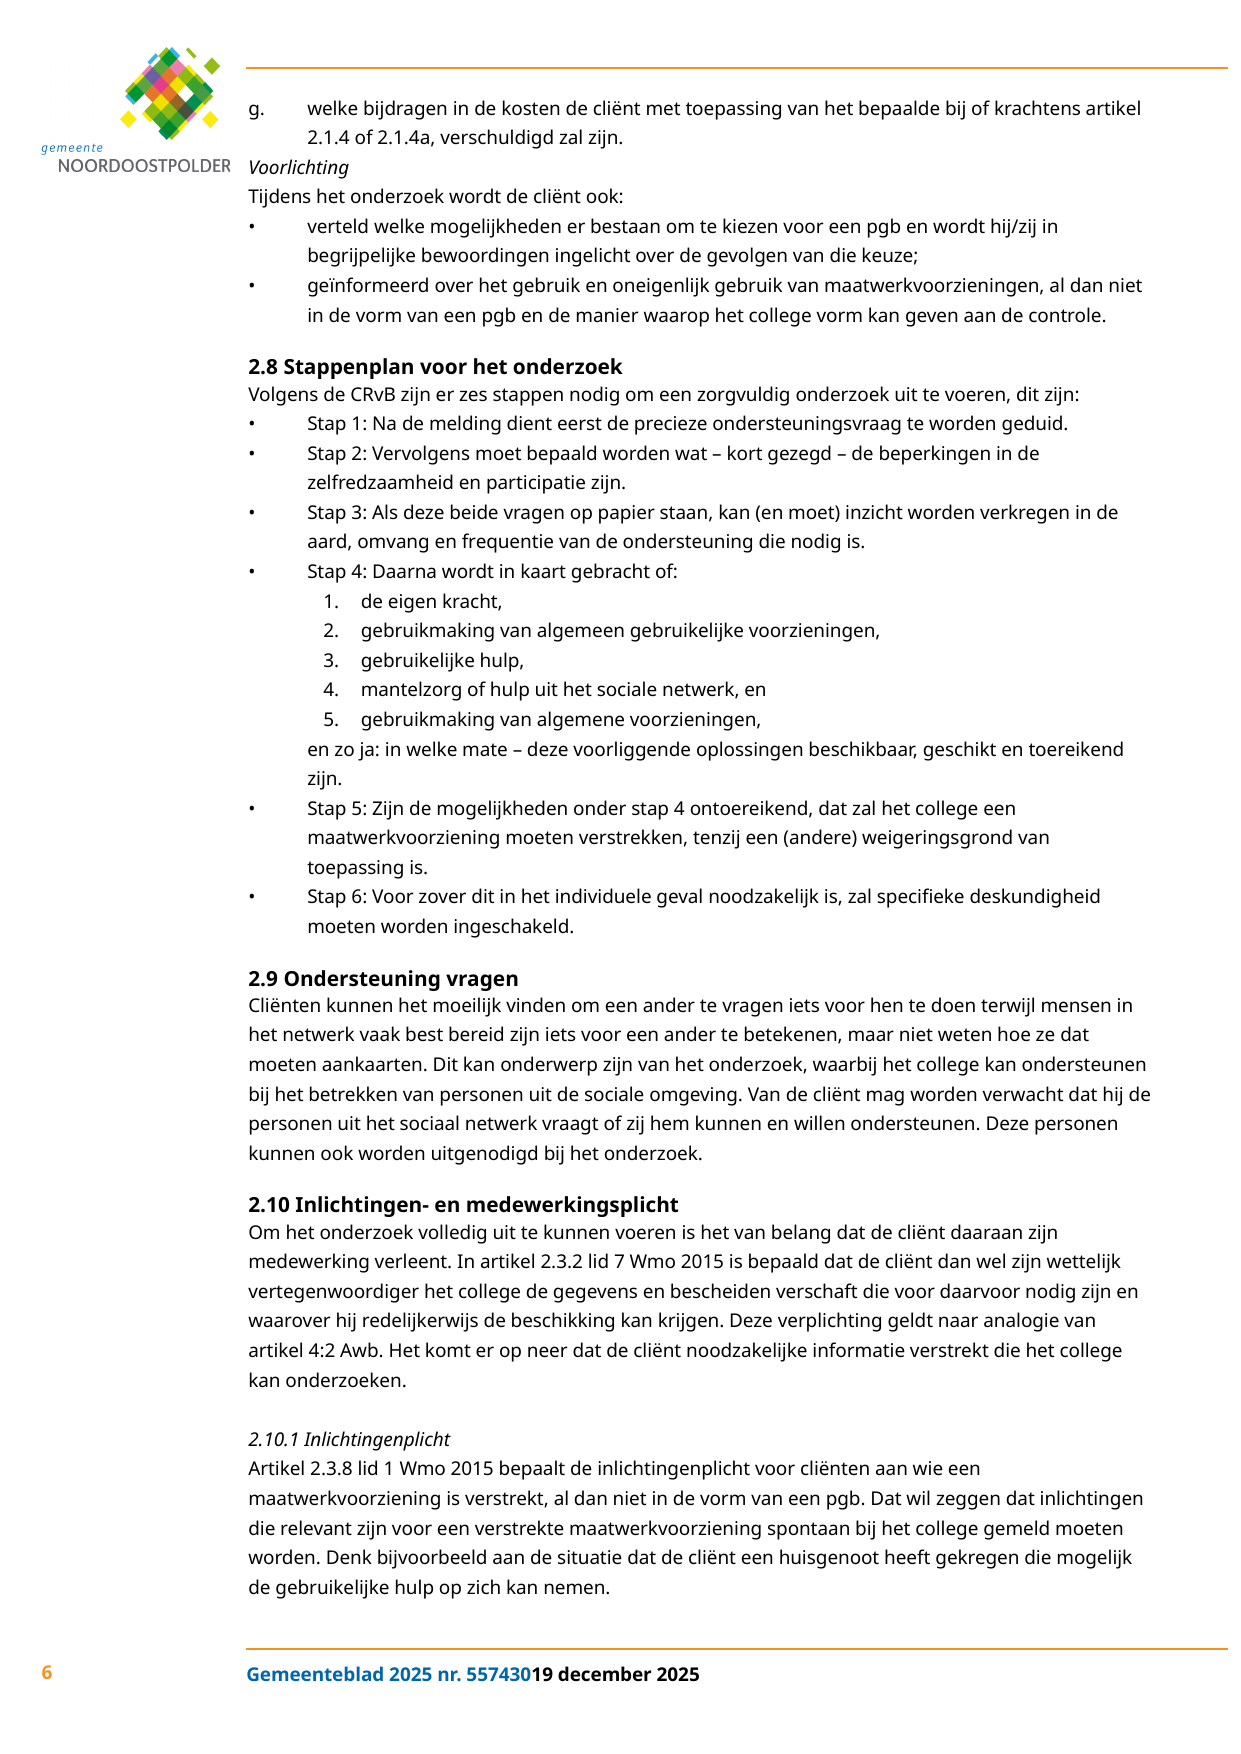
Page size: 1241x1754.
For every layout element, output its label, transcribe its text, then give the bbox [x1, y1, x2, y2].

text Artikel 2.3.8 lid 1 Wmo 2015 bepaalt de inlichtingenplicht voor cliënten aan wie een maatwerkvoorziening is verstrekt, al dan niet in de vorm van een pgb. Dat wil zeggen dat inlichtingen die relevant zijn voor een verstrekte maatwerkvoorziening spontaan bij het college gemeld moeten worden. Denk bijvoorbeeld aan de situatie dat de cliënt een huisgenoot heeft gekregen die mogelijk de gebruikelijke hulp op zich kan nemen. [248, 1456, 1152, 1599]
text Om het onderzoek volledig uit te kunnen voeren is het van belang dat de cliënt daaraan zijn medewerking verleent. In artikel 2.3.2 lid 7 Wmo 2015 is bepaald dat de cliënt dan wel zijn wettelijk vertegenwoordiger het college de gegevens en bescheiden verschaft die voor daarvoor nodig zijn en waarover hij redelijkerwijs de beschikking kan krijgen. Deze verplichting geldt naar analogie van artikel 4:2 Awb. Het komt er op neer dat de cliënt noodzakelijke informatie verstrekt die het college kan onderzoeken. [248, 1219, 1152, 1392]
text Tijdens het onderzoek wordt de cliënt ook: [248, 183, 1152, 209]
list gebruikmaking van algemeen gebruikelijke voorzieningen, [323, 617, 1152, 643]
text 2.10.1 Inlichtingenplicht [248, 1426, 1152, 1452]
list Stap 6: Voor zover dit in het individuele geval noodzakelijk is, zal specifieke deskundigheid moeten worden ingeschakeld. [248, 884, 1152, 939]
list en zo ja: in welke mate – deze voorliggende oplossingen beschikbaar, geschikt en toereikend zijn. [248, 736, 1152, 791]
list Stap 1: Na de melding dient eerst de precieze ondersteuningsvraag te worden geduid. [248, 410, 1152, 436]
list gebruikelijke hulp, [323, 647, 1152, 673]
list de eigen kracht, [323, 588, 1152, 613]
list Stap 5: Zijn de mogelijkheden onder stap 4 ontoereikend, dat zal het college een maatwerkvoorziening moeten verstrekken, tenzij een (andere) weigeringsgrond van toepassing is. [248, 795, 1152, 880]
text 2.8 Stappenplan voor het onderzoek [248, 352, 1152, 381]
list verteld welke mogelijkheden er bestaan om te kiezen voor een pgb en wordt hij/zij in begrijpelijke bewoordingen ingelicht over de gevolgen van die keuze; [248, 213, 1152, 268]
text Voorlichting [248, 154, 1152, 180]
text 2.9 Ondersteuning vragen [248, 964, 1152, 992]
list gebruikmaking van algemene voorzieningen, [323, 706, 1152, 732]
picture [41, 47, 231, 172]
text Cliënten kunnen het moeilijk vinden om een ander te vragen iets voor hen te doen terwijl mensen in het netwerk vaak best bereid zijn iets voor een ander te betekenen, maar niet weten hoe ze dat moeten aankaarten. Dit kan onderwerp zijn van het onderzoek, waarbij het college kan ondersteunen bij het betrekken van personen uit de sociale omgeving. Van de cliënt mag worden verwacht dat hij de personen uit het sociaal netwerk vraagt of zij hem kunnen en willen ondersteunen. Deze personen kunnen ook worden uitgenodigd bij het onderzoek. [248, 992, 1152, 1166]
text 2.10 Inlichtingen- en medewerkingsplicht [248, 1190, 1152, 1219]
list mantelzorg of hulp uit het sociale netwerk, en [323, 677, 1152, 702]
list welke bijdragen in de kosten de cliënt met toepassing van het bepaalde bij of krachtens artikel 2.1.4 of 2.1.4a, verschuldigd zal zijn. [248, 95, 1152, 150]
list Stap 3: Als deze beide vragen op papier staan, kan (en moet) inzicht worden verkregen in de aard, omvang en frequentie van de ondersteuning die nodig is. [248, 499, 1152, 554]
list Stap 4: Daarna wordt in kaart gebracht of: [248, 558, 1152, 584]
list geïnformeerd over het gebruik en oneigenlijk gebruik van maatwerkvoorzieningen, al dan niet in de vorm van een pgb en de manier waarop het college vorm kan geven aan de controle. [248, 272, 1152, 328]
list Stap 2: Vervolgens moet bepaald worden wat – kort gezegd – de beperkingen in de zelfredzaamheid en participatie zijn. [248, 440, 1152, 495]
text Volgens de CRvB zijn er zes stappen nodig om een zorgvuldig onderzoek uit te voeren, dit zijn: [248, 381, 1152, 406]
